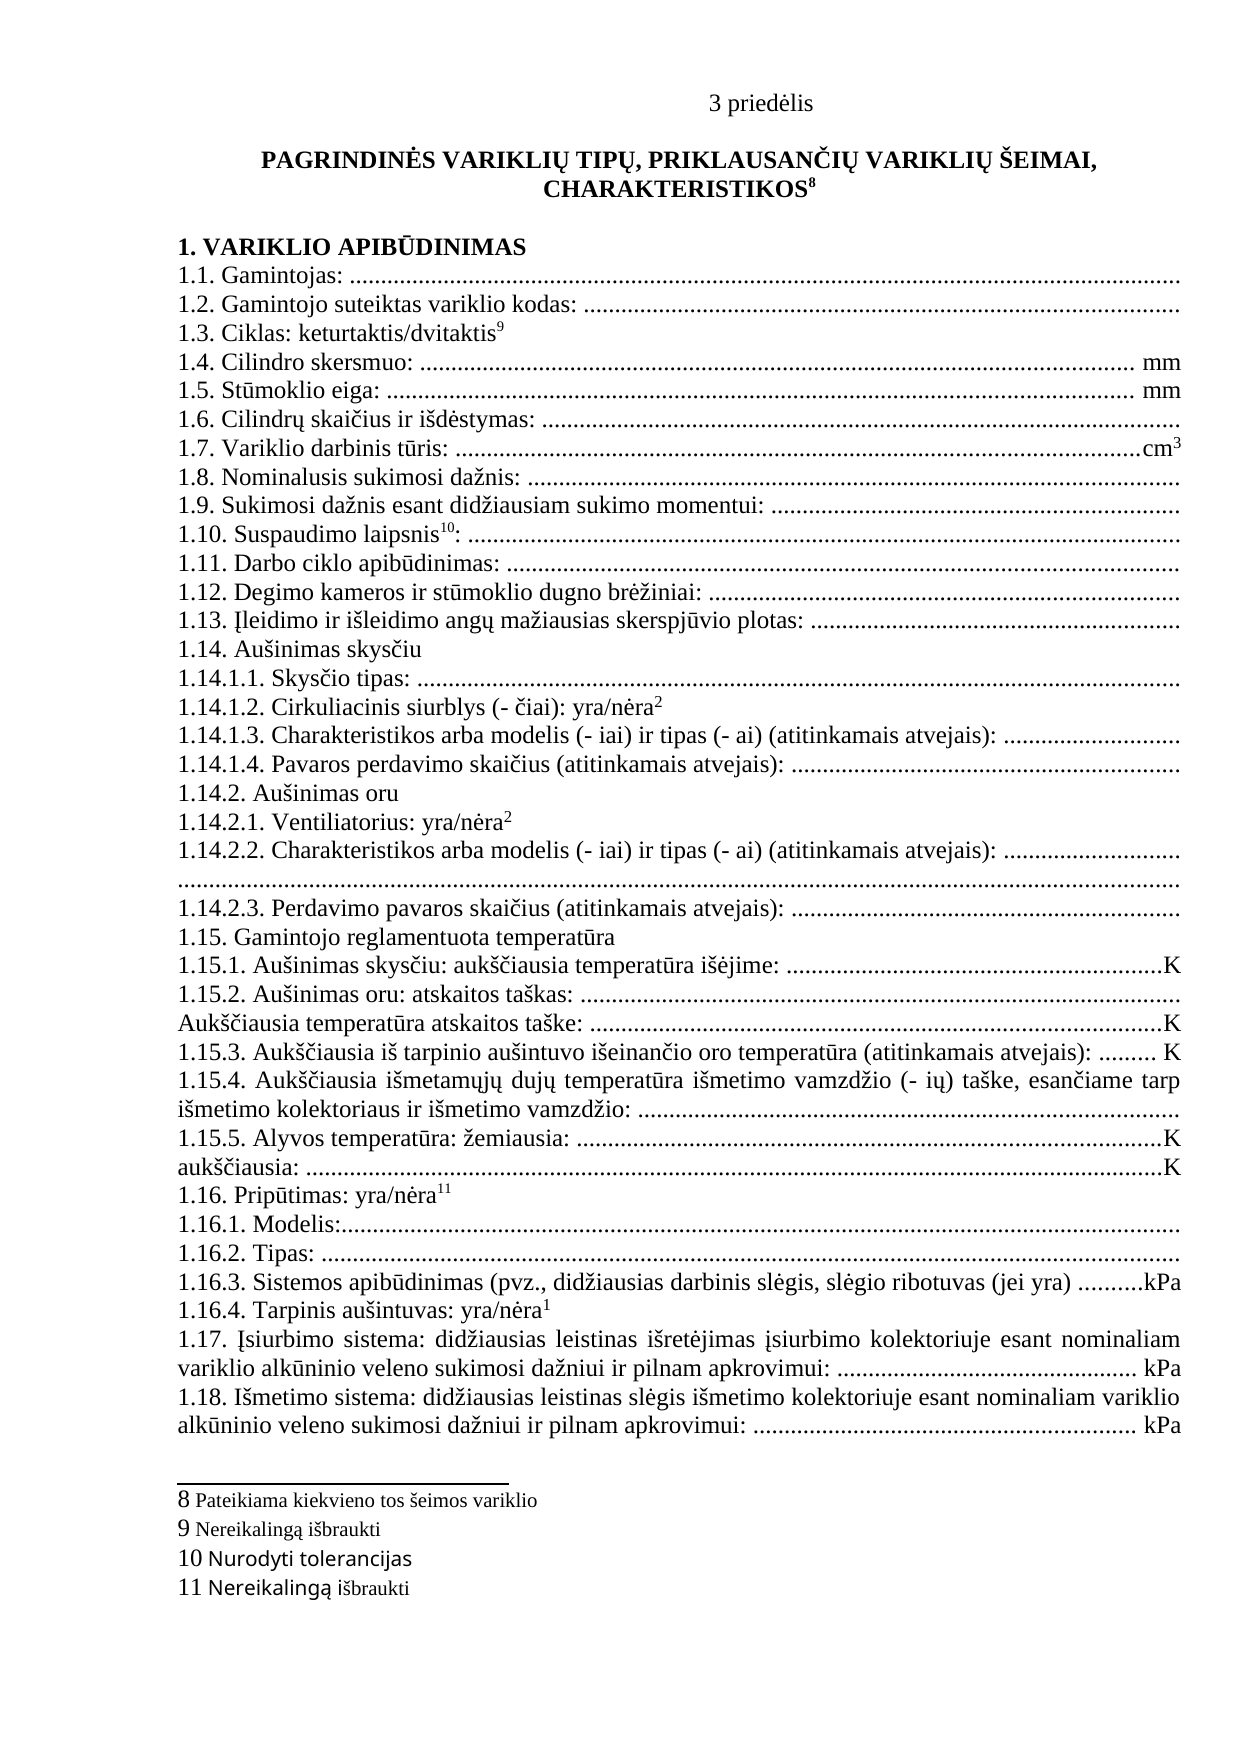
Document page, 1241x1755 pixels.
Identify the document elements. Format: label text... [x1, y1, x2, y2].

text 1.15. Gamintojo reglamentuota temperatūra [177, 922, 1181, 950]
text PAGRINDINĖS VARIKLIŲ TIPŲ, PRIKLAUSANČIŲ VARIKLIŲ ŠEIMAI, CHARAKTERISTIKOS [177, 145, 1181, 203]
text Aukščiausia temperatūra atskaitos taške: K [177, 1008, 1181, 1037]
text 1. VARIKLIO APIBŪDINIMAS [177, 232, 1181, 260]
text 1.6. Cilindrų skaičius ir išdėstymas: [177, 404, 1181, 433]
text 1.7. Variklio darbinis tūris: cm3 [177, 433, 1181, 462]
text 1.14.1.1. Skysčio tipas: [177, 663, 1181, 692]
text 1.2. Gamintojo suteiktas variklio kodas: [177, 289, 1181, 318]
text 1.14.2.3. Perdavimo pavaros skaičius (atitinkamais atvejais): [177, 893, 1181, 922]
text 1.15.2. Aušinimas oru: atskaitos taškas: [177, 979, 1181, 1008]
text 1.18. Išmetimo sistema: didžiausias leistinas slėgis išmetimo kolektoriuje esant nominaliam variklio alkūninio veleno sukimosi dažniui ir pilnam apkrovimui: kPa [177, 1382, 1181, 1439]
text 1.15.5. Alyvos temperatūra: žemiausia: K [177, 1123, 1181, 1152]
text 1.14.2. Aušinimas oru [177, 778, 1181, 807]
text 1.16.1. Modelis: [177, 1209, 1181, 1238]
text 1.3. Ciklas: keturtaktis/dvitaktis [177, 318, 1181, 347]
text Nereikalingą išbraukti [177, 1572, 1181, 1602]
text 1.15.3. Aukščiausia iš tarpinio aušintuvo išeinančio oro temperatūra (atitinkamais atvejais): K [177, 1037, 1181, 1065]
text Nurodyti tolerancijas [177, 1543, 1181, 1572]
text Pateikiama kiekvieno tos šeimos variklio [177, 1484, 1181, 1513]
text 1.14.2.2. Charakteristikos arba modelis (- iai) ir tipas (- ai) (atitinkamais atvejais): [177, 835, 1181, 864]
text 1.10. Suspaudimo laipsnis: [177, 519, 1181, 548]
text 1.11. Darbo ciklo apibūdinimas: [177, 548, 1181, 577]
text 1.14.1.4. Pavaros perdavimo skaičius (atitinkamais atvejais): [177, 749, 1181, 778]
text Nereikalingą išbraukti [177, 1513, 1181, 1543]
text 1.5. Stūmoklio eiga: mm [177, 375, 1181, 404]
text 1.4. Cilindro skersmuo: mm [177, 347, 1181, 375]
text 1.16. Pripūtimas: yra/nėra [177, 1180, 1181, 1209]
text 1.12. Degimo kameros ir stūmoklio dugno brėžiniai: [177, 577, 1181, 605]
text 1.15.1. Aušinimas skysčiu: aukščiausia temperatūra išėjime: K [177, 950, 1181, 979]
text 1.15.4. Aukščiausia išmetamųjų dujų temperatūra išmetimo vamzdžio (- ių) taške, esančiame tarp išmetimo kolektoriaus ir išmetimo vamzdžio: [177, 1065, 1181, 1123]
text 1.14. Aušinimas skysčiu [177, 634, 1181, 663]
text 1.16.3. Sistemos apibūdinimas (pvz., didžiausias darbinis slėgis, slėgio ribotuvas (jei yra) kPa [177, 1267, 1181, 1295]
text 1.13. Įleidimo ir išleidimo angų mažiausias skerspjūvio plotas: [177, 605, 1181, 634]
text aukščiausia: K [177, 1152, 1181, 1180]
text 3 priedėlis [177, 88, 1181, 117]
text 1.9. Sukimosi dažnis esant didžiausiam sukimo momentui: [177, 490, 1181, 519]
text 1.14.1.3. Charakteristikos arba modelis (- iai) ir tipas (- ai) (atitinkamais atvejais): [177, 720, 1181, 749]
text 1.14.1.2. Cirkuliacinis siurblys (- čiai): yra/nėra2 [177, 692, 1181, 720]
text 1.14.2.1. Ventiliatorius: yra/nėra2 [177, 807, 1181, 835]
text 1.1. Gamintojas: [177, 260, 1181, 289]
text 1.8. Nominalusis sukimosi dažnis: [177, 462, 1181, 490]
text 1.16.2. Tipas: [177, 1238, 1181, 1267]
text 1.17. Įsiurbimo sistema: didžiausias leistinas išretėjimas įsiurbimo kolektoriuje esant nominaliam variklio alkūninio veleno sukimosi dažniui ir pilnam apkrovimui: kPa [177, 1324, 1181, 1382]
text 1.16.4. Tarpinis aušintuvas: yra/nėra1 [177, 1295, 1181, 1324]
